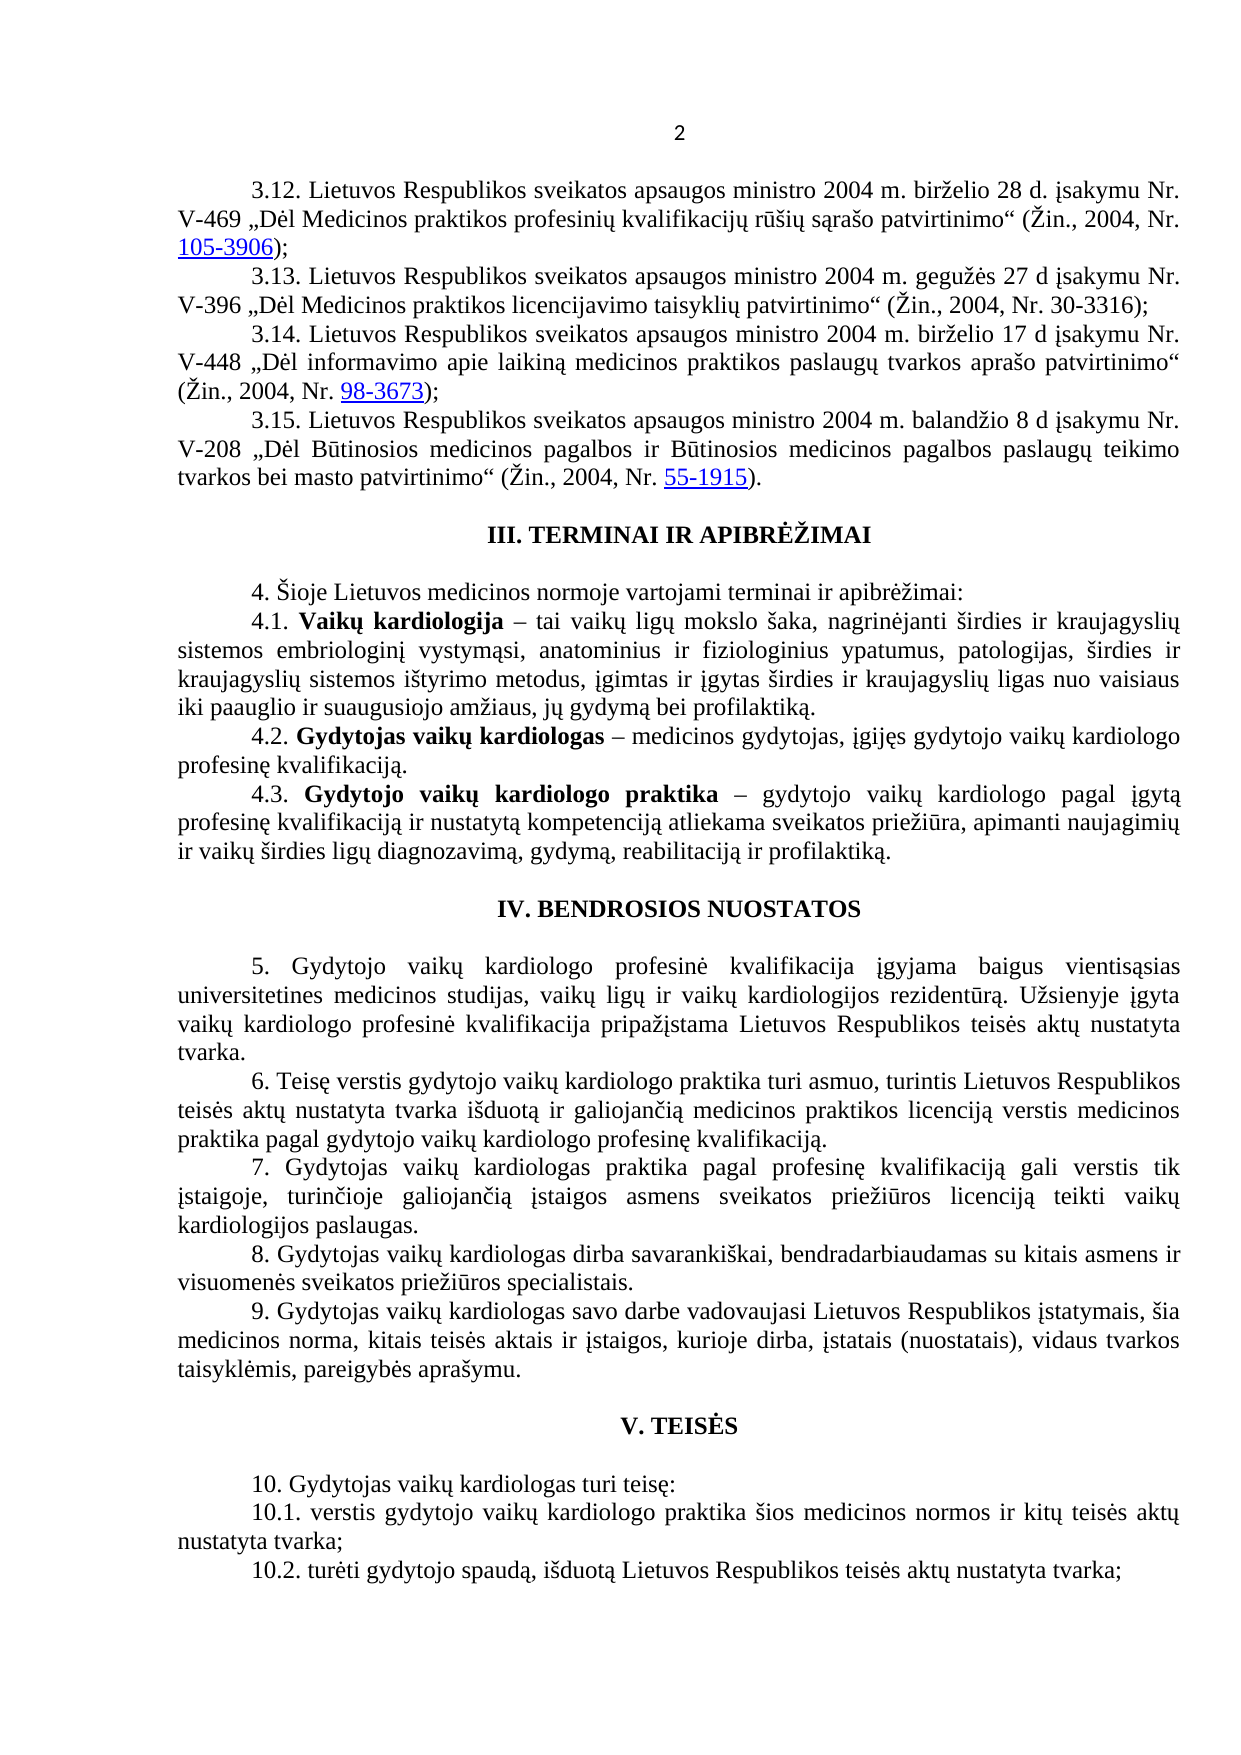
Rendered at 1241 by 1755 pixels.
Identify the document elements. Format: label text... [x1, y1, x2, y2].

text 4.2. Gydytojas vaikų kardiologas – medicinos gydytojas, įgijęs gydytojo vaikų kardiologo profesinę kvalifikaciją. [177, 721, 1181, 779]
text 3.14. Lietuvos Respublikos sveikatos apsaugos ministro 2004 m. birželio 17 d įsakymu Nr. V-448 „Dėl informavimo apie laikiną medicinos praktikos paslaugų tvarkos aprašo patvirtinimo“ (Žin., 2004, Nr. 98-3673); [177, 319, 1181, 405]
text 4. Šioje Lietuvos medicinos normoje vartojami terminai ir apibrėžimai: [177, 577, 1181, 606]
text 10. Gydytojas vaikų kardiologas turi teisę: [177, 1469, 1181, 1497]
text 3.13. Lietuvos Respublikos sveikatos apsaugos ministro 2004 m. gegužės 27 d įsakymu Nr. V-396 „Dėl medicinos praktikos licencijavimo taisyklių patvirtinimo“ (Žin., 2004, Nr. 30-3316); [177, 261, 1181, 319]
text IV. BENDROSIOS NUOSTATOS [177, 894, 1181, 922]
text III. TERMINAI IR APIBRĖŽIMAI [177, 520, 1181, 549]
text 4.1. Vaikų kardiologija – tai vaikų ligų mokslo šaka, nagrinėjanti širdies ir kraujagyslių sistemos embriologinį vystymąsi, anatominius ir fiziologinius ypatumus, patologijas, širdies ir kraujagyslių sistemos ištyrimo metodus, įgimtas ir įgytas širdies ir kraujagyslių ligas nuo vaisiaus iki paauglio ir suaugusiojo amžiaus, jų gydymą bei profilaktiką. [177, 606, 1181, 721]
text V. TEISĖS [177, 1411, 1181, 1440]
text 5. Gydytojo vaikų kardiologo profesinė kvalifikacija įgyjama baigus vientisąsias universitetines medicinos studijas, vaikų ligų ir vaikų kardiologijos rezidentūrą. Užsienyje įgyta vaikų kardiologo profesinė kvalifikacija pripažįstama Lietuvos Respublikos teisės aktų nustatyta tvarka. [177, 951, 1181, 1066]
text 8. Gydytojas vaikų kardiologas dirba savarankiškai, bendradarbiaudamas su kitais asmens ir visuomenės sveikatos priežiūros specialistais. [177, 1239, 1181, 1296]
text 9. Gydytojas vaikų kardiologas savo darbe vadovaujasi Lietuvos Respublikos įstatymais, šia medicinos norma, kitais teisės aktais ir įstaigos, kurioje dirba, įstatais (nuostatais), vidaus tvarkos taisyklėmis, pareigybės aprašymu. [177, 1296, 1181, 1382]
text 7. Gydytojas vaikų kardiologas praktika pagal profesinę kvalifikaciją gali verstis tik įstaigoje, turinčioje galiojančią įstaigos asmens sveikatos priežiūros licenciją teikti vaikų kardiologijos paslaugas. [177, 1152, 1181, 1239]
text 10.1. verstis gydytojo vaikų kardiologo praktika šios medicinos normos ir kitų teisės aktų nustatyta tvarka; [177, 1497, 1181, 1555]
text 4.3. Gydytojo vaikų kardiologo praktika – gydytojo vaikų kardiologo pagal įgytą profesinę kvalifikaciją ir nustatytą kompetenciją atliekama sveikatos priežiūra, apimanti naujagimių ir vaikų širdies ligų diagnozavimą, gydymą, reabilitaciją ir profilaktiką. [177, 779, 1181, 865]
text 3.15. Lietuvos Respublikos sveikatos apsaugos ministro 2004 m. balandžio 8 d įsakymu Nr. V-208 „Dėl Būtinosios medicinos pagalbos ir Būtinosios medicinos pagalbos paslaugų teikimo tvarkos bei masto patvirtinimo“ (Žin., 2004, Nr. 55-1915). [177, 405, 1181, 491]
text 3.12. Lietuvos Respublikos sveikatos apsaugos ministro 2004 m. birželio 28 d. įsakymu Nr. V-469 „Dėl Medicinos praktikos profesinių kvalifikacijų rūšių sąrašo patvirtinimo“ (Žin., 2004, Nr. 105-3906); [177, 175, 1181, 261]
text 6. Teisę verstis gydytojo vaikų kardiologo praktika turi asmuo, turintis Lietuvos Respublikos teisės aktų nustatyta tvarka išduotą ir galiojančią medicinos praktikos licenciją verstis medicinos praktika pagal gydytojo vaikų kardiologo profesinę kvalifikaciją. [177, 1066, 1181, 1152]
text 10.2. turėti gydytojo spaudą, išduotą Lietuvos Respublikos teisės aktų nustatyta tvarka; [177, 1555, 1181, 1584]
